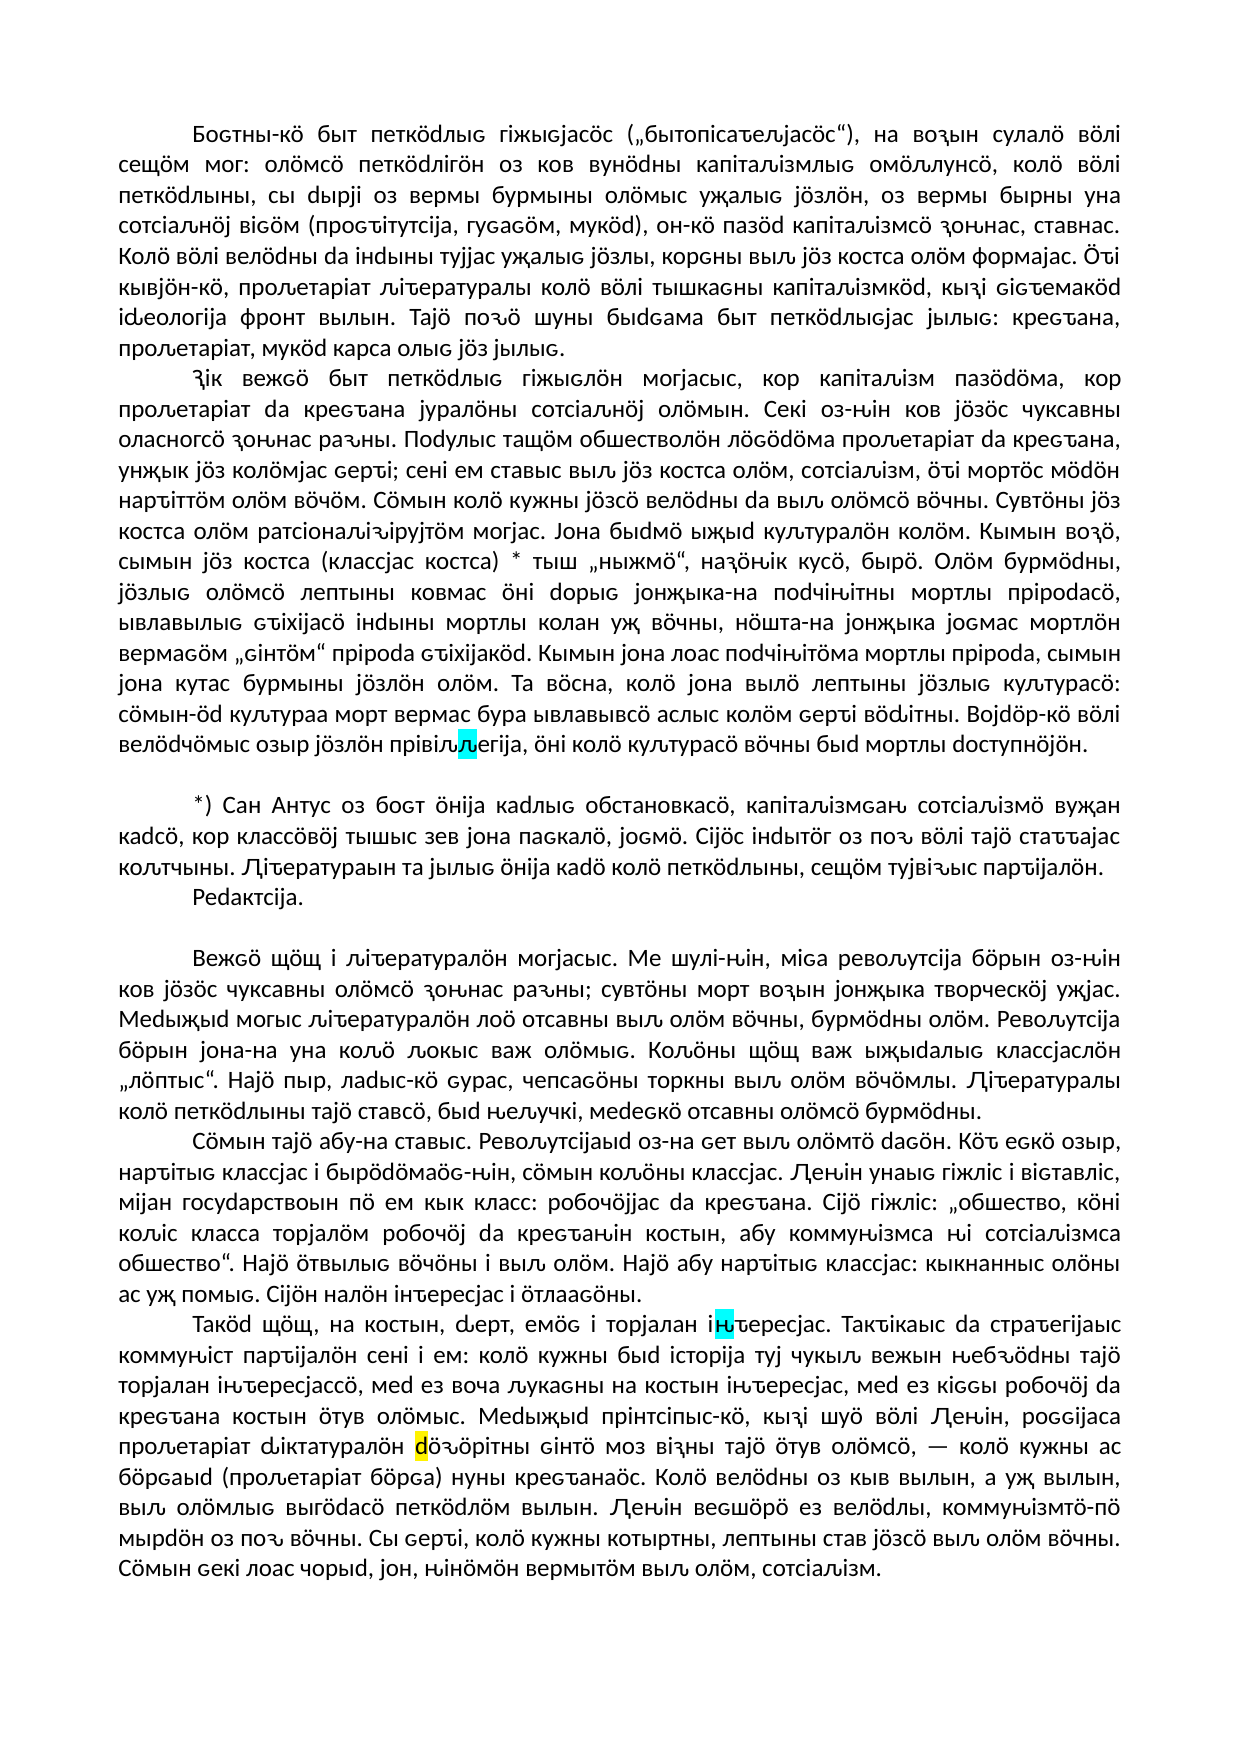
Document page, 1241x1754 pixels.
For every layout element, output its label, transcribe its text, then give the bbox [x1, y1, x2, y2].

text Вежԍӧ щӧщ і ԉіԏературалӧн могјасыс. Ме шулі-ԋін, міԍа ревоԉутсіја бӧрын оз-ԋін ков јӧзӧс чуксавны олӧмсӧ ԇоԋнас раԅны; сувтӧны морт воԇын јонҗыка творческӧј уҗјас. Меԁыҗыԁ могыс ԉіԏературалӧн лоӧ отсавны выԉ олӧм вӧчны, бурмӧԁны олӧм. Ревоԉутсіја бӧрын јона-на уна коԉӧ ԉокыс важ олӧмыԍ. Коԉӧны щӧщ важ ыҗыԁалыԍ классјаслӧн „лӧптыс“. Најӧ пыр, лаԁыс-кӧ ԍурас, чепсаԍӧны торкны выԉ олӧм вӧчӧмлы. Ԉіԏературалы колӧ петкӧԁлыны тајӧ ставсӧ, быԁ ԋеԉучкі, меԁеԍкӧ отсавны олӧмсӧ бурмӧԁны. [118, 942, 1122, 1125]
text *) Сан Антус оз боԍт ӧніја каԁлыԍ обстановкасӧ, капітаԉізмԍаԋ сотсіаԉізмӧ вуҗан каԁсӧ, кор классӧвӧј тышыс зев јона паԍкалӧ, јоԍмӧ. Сіјӧс інԁытӧг оз поԅ вӧлі тајӧ стаԏԏајас коԉтчыны. Ԉіԏератураын та јылыԍ ӧніја каԁӧ колӧ петкӧԁлыны, сещӧм тујвіԅыс парԏіјалӧн. [118, 789, 1122, 881]
text Реԁактсіја. [118, 881, 1122, 912]
text Такӧԁ щӧщ, на костын, ԃерт, емӧԍ і торјалан іԋԏересјас. Такԏікаыс ԁа страԏегіјаыс коммуԋіст парԏіјалӧн сені і ем: колӧ кужны быԁ історіја туј чукыԉ вежын ԋебԅӧԁны тајӧ торјалан іԋԏересјассӧ, меԁ ез воча ԉукаԍны на костын іԋԏересјас, меԁ ез кіԍԍы робочӧј ԁа креԍԏана костын ӧтув олӧмыс. Меԁыҗыԁ прінтсіпыс-кӧ, кыԇі шуӧ вӧлі Ԉеԋін, роԍԍіјаса проԉетаріат ԃіктатуралӧн ԁӧԅӧрітны ԍінтӧ моз віԇны тајӧ ӧтув олӧмсӧ, — колӧ кужны ас бӧрԍаыԁ (проԉетаріат бӧрԍа) нуны креԍԏанаӧс. Колӧ велӧԁны оз кыв вылын, а уҗ вылын, выԉ олӧмлыԍ выгӧԁасӧ петкӧԁлӧм вылын. Ԉеԋін веԍшӧрӧ ез велӧԁлы, коммуԋізмтӧ-пӧ мырԁӧн оз поԅ вӧчны. Сы ԍерԏі, колӧ кужны котыртны, лептыны став јӧзсӧ выԉ олӧм вӧчны. Сӧмын ԍекі лоас чорыԁ, јон, ԋінӧмӧн вермытӧм выԉ олӧм, сотсіаԉізм. [118, 1308, 1122, 1583]
text Ԇік вежԍӧ быт петкӧԁлыԍ гіжыԍлӧн могјасыс, кор капітаԉізм пазӧԁӧма, кор проԉетаріат ԁа креԍԏана јуралӧны сотсіаԉнӧј олӧмын. Секі оз-ԋін ков јӧзӧс чуксавны оласногсӧ ԇоԋнас раԅны. Поԁулыс тащӧм обшестволӧн лӧԍӧԁӧма проԉетаріат ԁа креԍԏана, унҗык јӧз колӧмјас ԍерԏі; сені ем ставыс выԉ јӧз костса олӧм, сотсіаԉізм, ӧԏі мортӧс мӧԁӧн нарԏіттӧм олӧм вӧчӧм. Сӧмын колӧ кужны јӧзсӧ велӧԁны ԁа выԉ олӧмсӧ вӧчны. Сувтӧны јӧз костса олӧм ратсіонаԉіԅірујтӧм могјас. Јона быԁмӧ ыҗыԁ куԉтуралӧн колӧм. Кымын воԇӧ, сымын јӧз костса (классјас костса) * тыш „ныжмӧ“, наԇӧԋік кусӧ, бырӧ. Олӧм бурмӧԁны, јӧзлыԍ олӧмсӧ лептыны ковмас ӧні ԁорыԍ јонҗыка-на поԁчіԋітны мортлы пріроԁасӧ, ывлавылыԍ ԍԏіхіјасӧ інԁыны мортлы колан уҗ вӧчны, нӧшта-на јонҗыка јоԍмас мортлӧн вермаԍӧм „ԍінтӧм“ пріроԁа ԍԏіхіјакӧԁ. Кымын јона лоас поԁчіԋітӧма мортлы пріроԁа, сымын јона кутас бурмыны јӧзлӧн олӧм. Та вӧсна, колӧ јона вылӧ лептыны јӧзлыԍ куԉтурасӧ: сӧмын-ӧԁ куԉтураа морт вермас бура ывлавывсӧ аслыс колӧм ԍерԏі вӧԃітны. Војԁӧр-кӧ вӧлі велӧԁчӧмыс озыр јӧзлӧн прівіԉԉегіја, ӧні колӧ куԉтурасӧ вӧчны быԁ мортлы ԁоступнӧјӧн. [118, 362, 1122, 759]
text Сӧмын тајӧ абу-на ставыс. Ревоԉутсіјаыԁ оз-на ԍет выԉ олӧмтӧ ԁаԍӧн. Кӧԏ еԍкӧ озыр, нарԏітыԍ классјас і бырӧԁӧмаӧԍ-ԋін, сӧмын коԉӧны классјас. Ԉеԋін унаыԍ гіжліс і віԍтавліс, міјан госуԁарствоын пӧ ем кык класс: робочӧјјас ԁа креԍԏана. Сіјӧ гіжліс: „обшество, кӧні коԉіс класса торјалӧм робочӧј ԁа креԍԏаԋін костын, абу коммуԋізмса ԋі сотсіаԉізмса обшество“. Најӧ ӧтвылыԍ вӧчӧны і выԉ олӧм. Најӧ абу нарԏітыԍ классјас: кыкнанныс олӧны ас уҗ помыԍ. Сіјӧн налӧн інԏересјас і ӧтлааԍӧны. [118, 1125, 1122, 1308]
text Боԍтны-кӧ быт петкӧԁлыԍ гіжыԍјасӧс („бытопісаԏеԉјасӧс“), на воԇын сулалӧ вӧлі сещӧм мог: олӧмсӧ петкӧԁлігӧн оз ков вунӧԁны капітаԉізмлыԍ омӧԉлунсӧ, колӧ вӧлі петкӧԁлыны, сы ԁырјі оз вермы бурмыны олӧмыс уҗалыԍ јӧзлӧн, оз вермы бырны уна сотсіаԉнӧј віԍӧм (проԍԏітутсіја, гуԍаԍӧм, мукӧԁ), он-кӧ пазӧԁ капітаԉізмсӧ ԇоԋнас, ставнас. Колӧ вӧлі велӧԁны ԁа інԁыны тујјас уҗалыԍ јӧзлы, корԍны выԉ јӧз костса олӧм формајас. Ӧԏі кывјӧн-кӧ, проԉетаріат ԉіԏературалы колӧ вӧлі тышкаԍны капітаԉізмкӧԁ, кыԇі ԍіԍԏемакӧԁ іԃеологіја фронт вылын. Тајӧ поԅӧ шуны быԁԍама быт петкӧԁлыԍјас јылыԍ: креԍԏана, проԉетаріат, мукӧԁ карса олыԍ јӧз јылыԍ. [118, 118, 1122, 362]
